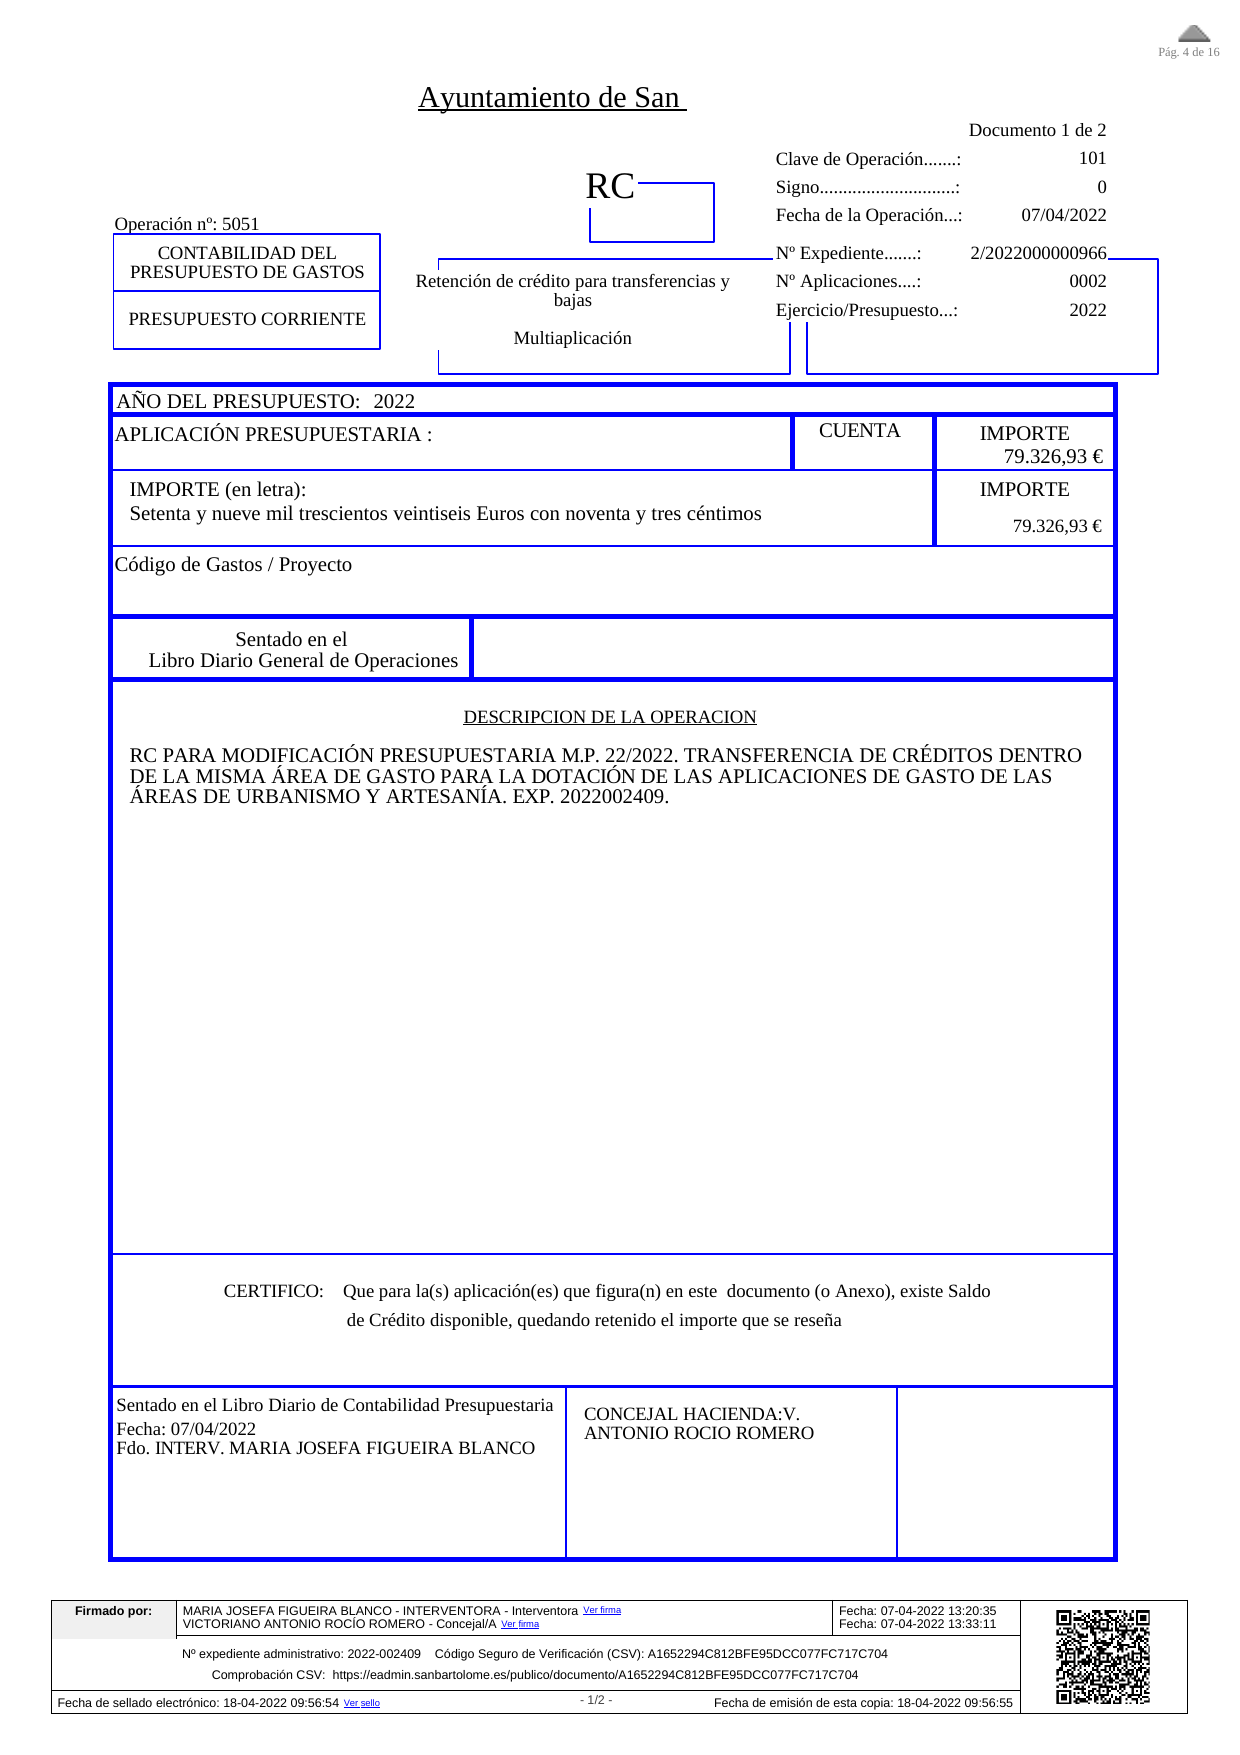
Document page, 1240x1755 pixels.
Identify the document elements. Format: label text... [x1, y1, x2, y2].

table_cell CUENTA [795, 417, 932, 469]
table_cell Sentado en el Libro Diario General de Operaciones [113, 619, 469, 677]
table_cell CERTIFICO: Que para la(s) aplicación(es) que figura(n) en este documento (o Anexo), existe Saldo de Crédito disponible, quedando retenido el importe que se reseña [113, 1255, 1113, 1385]
table_header Fecha: 07-04-2022 13:20:35 Fecha: 07-04-2022 13:33:11 [833, 1601, 1020, 1635]
table_cell Código de Gastos / Proyecto [113, 547, 1113, 614]
table_header [1021, 1601, 1187, 1713]
table_header Firmado por: [52, 1601, 176, 1635]
table_cell APLICACIÓN PRESUPUESTARIA : [113, 417, 790, 469]
table_header AÑO DEL PRESUPUESTO: 2022 [113, 387, 1113, 412]
picture [1177, 25, 1211, 42]
table_cell Sentado en el Libro Diario de Contabilidad Presupuestaria Fecha: 07/04/2022 Fdo. INTERV. MARIA JOSEFA FIGUEIRA BLANCO [113, 1388, 565, 1557]
table_cell [898, 1388, 1113, 1557]
table_cell [474, 619, 1113, 677]
picture [1056, 1610, 1150, 1704]
table_cell Fecha de sellado electrónico: 18-04-2022 09:56:54 Ver sello - 1/2 - Fecha de emisión de esta copia: 18-04-2022 09:56:55 [52, 1691, 1020, 1713]
table_cell IMPORTE (en letra): Setenta y nueve mil trescientos veintiseis Euros con noventa y tres céntimos [113, 471, 932, 544]
table_cell Nº expediente administrativo: 2022-002409 Código Seguro de Verificación (CSV): A1652294C812BFE95DCC077FC717C704 Comprobación CSV: https://eadmin.sanbartolome.es/publico/documento/A1652294C812BFE95DCC077FC717C704 [52, 1636, 1020, 1689]
table_header MARIA JOSEFA FIGUEIRA BLANCO - INTERVENTORA - Interventora Ver firma VICTORIANO ANTONIO ROCÍO ROMERO - Concejal/A Ver firma [177, 1601, 832, 1635]
table_cell IMPORTE 79.326,93 € [937, 471, 1113, 544]
table_cell DESCRIPCION DE LA OPERACION RC PARA MODIFICACIÓN PRESUPUESTARIA M.P. 22/2022. TRANSFERENCIA DE CRÉDITOS DENTRO DE LA MISMA ÁREA DE GASTO PARA LA DOTACIÓN DE LAS APLICACIONES DE GASTO DE LAS ÁREAS DE URBANISMO Y ARTESANÍA. EXP. 2022002409. [113, 682, 1113, 1253]
table_cell CONCEJAL HACIENDA:V. ANTONIO ROCIO ROMERO [567, 1388, 896, 1557]
table_cell IMPORTE 79.326,93 € [937, 417, 1113, 469]
